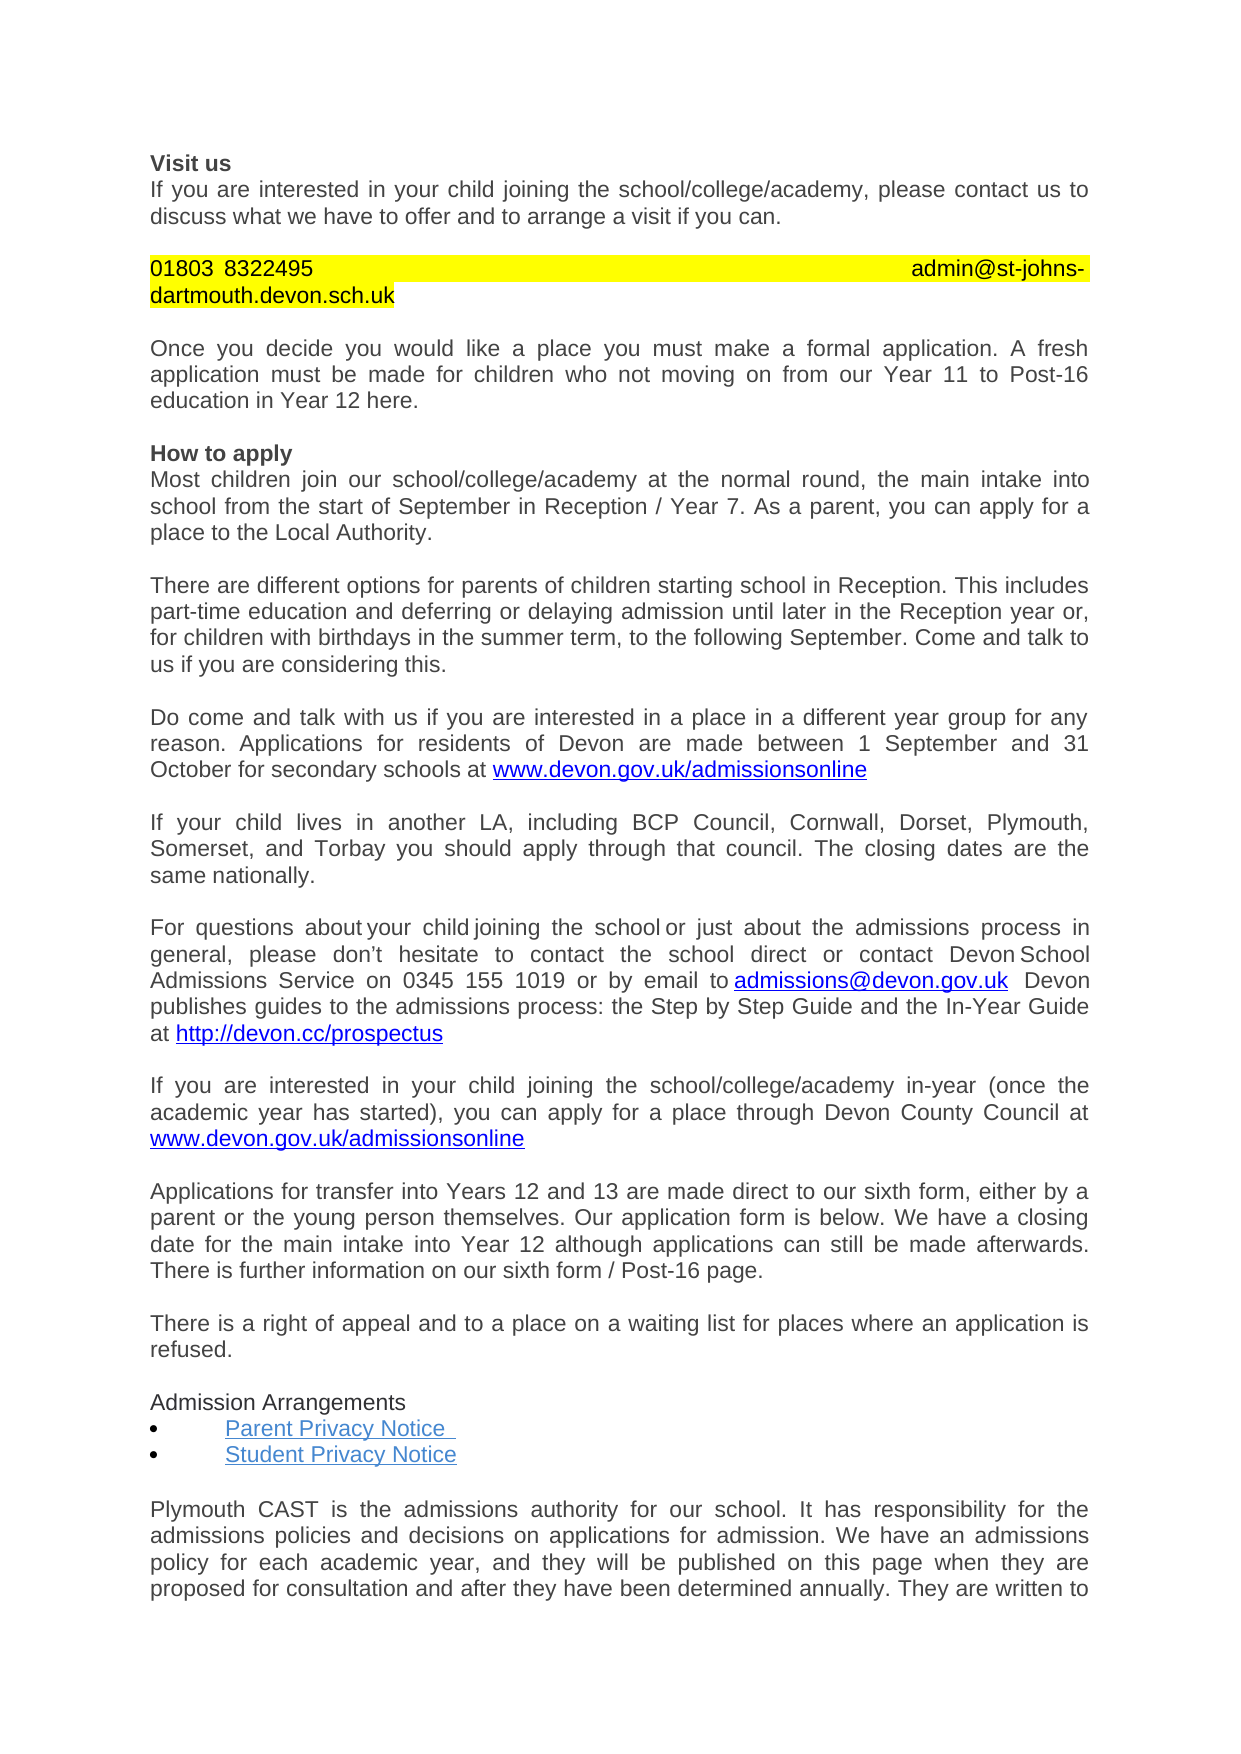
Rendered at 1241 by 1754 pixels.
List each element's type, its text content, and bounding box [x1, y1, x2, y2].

text There are different options for parents of children starting school in Reception. This includes part-time education and deferring or delaying admission until later in the Reception year or, for children with birthdays in the summer term, to the following September. Come and talk to us if you are considering this. [150, 572, 1090, 677]
text Plymouth CAST is the admissions authority for our school. It has responsibility for the admissions policies and decisions on applications for admission. We have an admissions policy for each academic year, and they will be published on this page when they are proposed for consultation and after they have been determined annually. They are written to [150, 1496, 1090, 1601]
text For questions about your child joining the school or just about the admissions process in general, please don’t hesitate to contact the school direct or contact Devon School Admissions Service on 0345 155 1019 or by email to admissions@devon.gov.uk Devon publishes guides to the admissions process: the Step by Step Guide and the In-Year Guide at http://devon.cc/prospectus [150, 914, 1090, 1046]
text How to apply [150, 440, 1090, 466]
list Parent Privacy Notice [150, 1415, 1090, 1441]
text Do come and talk with us if you are interested in a place in a different year group for any reason. Applications for residents of Devon are made between 1 September and 31 October for secondary schools at www.devon.gov.uk/admissionsonline [150, 703, 1090, 782]
text If your child lives in another LA, including BCP Council, Cornwall, Dorset, Plymouth, Somerset, and Torbay you should apply through that council. The closing dates are the same nationally. [150, 809, 1090, 888]
list Student Privacy Notice [150, 1441, 1090, 1468]
text Visit us [150, 150, 1090, 176]
text There is a right of appeal and to a place on a waiting list for places where an application is refused. [150, 1309, 1090, 1362]
text Once you decide you would like a place you must make a formal application. A fresh application must be made for children who not moving on from our Year 11 to Post-16 education in Year 12 here. [150, 334, 1090, 413]
text Applications for transfer into Years 12 and 13 are made direct to our sixth form, either by a parent or the young person themselves. Our application form is below. We have a closing date for the main intake into Year 12 although applications can still be made afterwards. There is further information on our sixth form / Post-16 page. [150, 1178, 1090, 1283]
text If you are interested in your child joining the school/college/academy in-year (once the academic year has started), you can apply for a place through Devon County Council at www.devon.gov.uk/admissionsonline [150, 1072, 1090, 1151]
text If you are interested in your child joining the school/college/academy, please contact us to discuss what we have to offer and to arrange a visit if you can. [150, 176, 1090, 229]
text Most children join our school/college/academy at the normal round, the main intake into school from the start of September in Reception / Year 7. As a parent, you can apply for a place to the Local Authority. [150, 466, 1090, 545]
text 01803 8322495 admin@st-johns-dartmouth.devon.sch.uk [150, 255, 1090, 308]
text Admission Arrangements [150, 1389, 1090, 1415]
